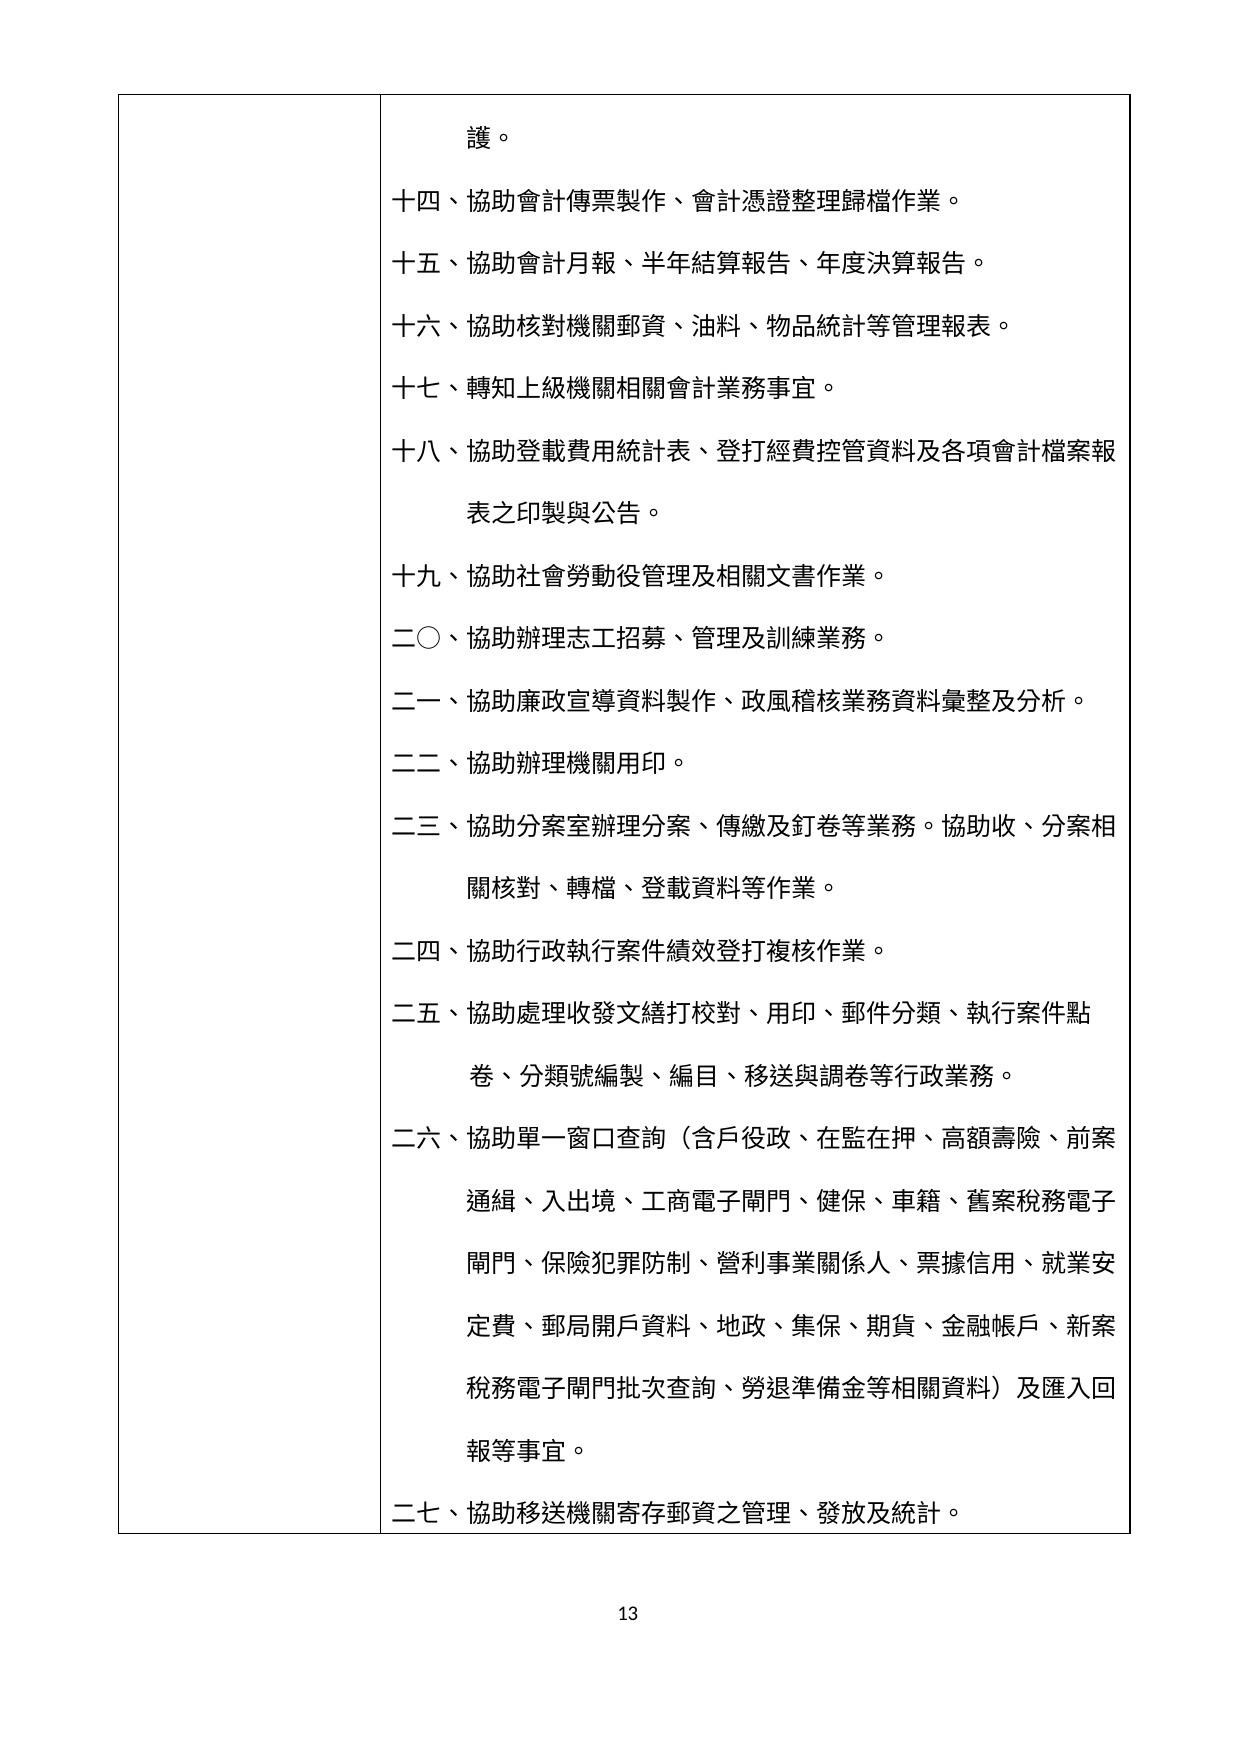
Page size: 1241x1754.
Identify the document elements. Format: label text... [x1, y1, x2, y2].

table_cell [119, 95, 380, 1533]
table_cell 護。 十四、協助會計傳票製作、會計憑證整理歸檔作業。 十五、協助會計月報、半年結算報告、年度決算報告。 十六、協助核對機關郵資、油料、物品統計等管理報表。 十七、轉知上級機關相關會計業務事宜。 十八、協助登載費用統計表、登打經費控管資料及各項會計檔案報表之印製與公告。 十九、協助社會勞動役管理及相關文書作業。 二○、協助辦理志工招募、管理及訓練業務。 二一、協助廉政宣導資料製作、政風稽核業務資料彙整及分析。 二二、協助辦理機關用印。 二三、協助分案室辦理分案、傳繳及釘卷等業務。協助收、分案相關核對、轉檔、登載資料等作業。 二四、協助行政執行案件績效登打複核作業。 二五、協助處理收發文繕打校對、用印、郵件分類、執行案件點卷、分類號編製、編目、移送與調卷等行政業務。 二六、協助單一窗口查詢（含戶役政、在監在押、高額壽險、前案通緝、入出境、工商電子閘門、健保、車籍、舊案稅務電子閘門、保險犯罪防制、營利事業關係人、票據信用、就業安定費、郵局開戶資料、地政、集保、期貨、金融帳戶、新案稅務電子閘門批次查詢、勞退準備金等相關資料）及匯入回報等事宜。 二七、協助移送機關寄存郵資之管理、發放及統計。 [381, 95, 1129, 1533]
